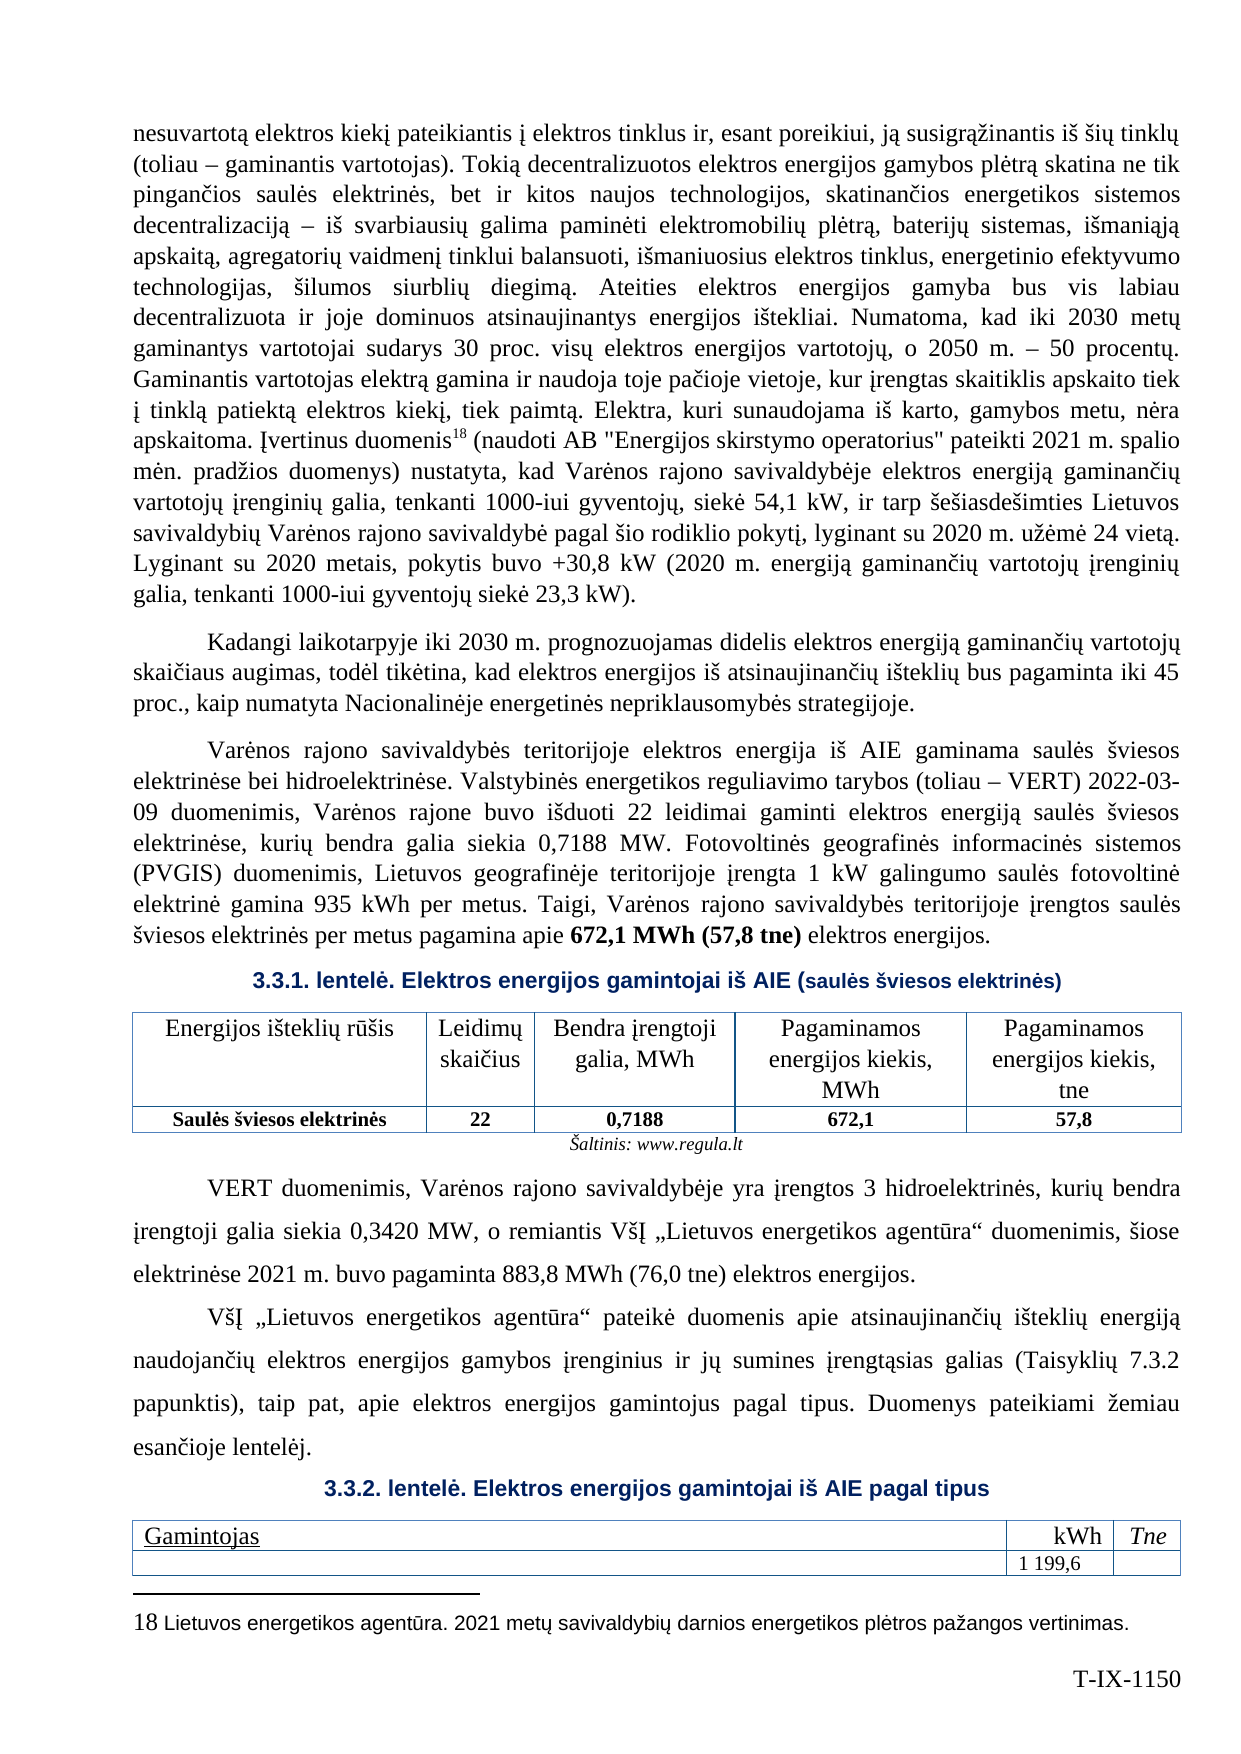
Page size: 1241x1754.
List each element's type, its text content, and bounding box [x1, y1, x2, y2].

table_header Bendra įrengtoji galia, MWh [535, 1013, 734, 1106]
text Šaltinis: www.regula.lt [133, 1133, 1181, 1155]
text VERT duomenimis, Varėnos rajono savivaldybėje yra įrengtos 3 hidroelektrinės, kurių bendra įrengtoji galia siekia 0,3420 MW, o remiantis VšĮ „Lietuvos energetikos agentūra“ duomenimis, šiose elektrinėse 2021 m. buvo pagaminta 883,8 MWh (76,0 tne) elektros energijos. [133, 1173, 1181, 1288]
table_header Pagaminamos energijos kiekis, MWh [736, 1013, 966, 1106]
subtitle 3.3.1. lentelė. Elektros energijos gamintojai iš AIE (saulės šviesos elektrinės) [133, 967, 1181, 994]
subtitle 3.3.2. lentelė. Elektros energijos gamintojai iš AIE pagal tipus [133, 1475, 1181, 1501]
table_cell 22 [427, 1107, 534, 1132]
text Varėnos rajono savivaldybės teritorijoje elektros energija iš AIE gaminama saulės šviesos elektrinėse bei hidroelektrinėse. Valstybinės energetikos reguliavimo tarybos (toliau – VERT) 2022-03-09 duomenimis, Varėnos rajone buvo išduoti 22 leidimai gaminti elektros energiją saulės šviesos elektrinėse, kurių bendra galia siekia 0,7188 MW. Fotovoltinės geografinės informacinės sistemos (PVGIS) duomenimis, Lietuvos geografinėje teritorijoje įrengta 1 kW galingumo saulės fotovoltinė elektrinė gamina 935 kWh per metus. Taigi, Varėnos rajono savivaldybės teritorijoje įrengtos saulės šviesos elektrinės per metus pagamina apie 672,1 MWh (57,8 tne) elektros energijos. [133, 736, 1181, 949]
table_cell 1 199,6 [1007, 1551, 1113, 1574]
text VšĮ „Lietuvos energetikos agentūra“ pateikė duomenis apie atsinaujinančių išteklių energiją naudojančių elektros energijos gamybos įrenginius ir jų sumines įrengtąsias galias (Taisyklių 7.3.2 papunktis), taip pat, apie elektros energijos gamintojus pagal tipus. Duomenys pateikiami žemiau esančioje lentelėj. [133, 1302, 1181, 1460]
text nesuvartotą elektros kiekį pateikiantis į elektros tinklus ir, esant poreikiui, ją susigrąžinantis iš šių tinklų (toliau – gaminantis vartotojas). Tokią decentralizuotos elektros energijos gamybos plėtrą skatina ne tik pingančios saulės elektrinės, bet ir kitos naujos technologijos, skatinančios energetikos sistemos decentralizaciją – iš svarbiausių galima paminėti elektromobilių plėtrą, baterijų sistemas, išmaniąją apskaitą, agregatorių vaidmenį tinklui balansuoti, išmaniuosius elektros tinklus, energetinio efektyvumo technologijas, šilumos siurblių diegimą. Ateities elektros energijos gamyba bus vis labiau decentralizuota ir joje dominuos atsinaujinantys energijos ištekliai. Numatoma, kad iki 2030 metų gaminantys vartotojai sudarys 30 proc. visų elektros energijos vartotojų, o 2050 m. – 50 procentų. Gaminantis vartotojas elektrą gamina ir naudoja toje pačioje vietoje, kur įrengtas skaitiklis apskaito tiek į tinklą patiektą elektros kiekį, tiek paimtą. Elektra, kuri sunaudojama iš karto, gamybos metu, nėra apskaitoma. Įvertinus duomenis (naudoti AB "Energijos skirstymo operatorius" pateikti 2021 m. spalio mėn. pradžios duomenys) nustatyta, kad Varėnos rajono savivaldybėje elektros energiją gaminančių vartotojų įrenginių galia, tenkanti 1000-iui gyventojų, siekė 54,1 kW, ir tarp šešiasdešimties Lietuvos savivaldybių Varėnos rajono savivaldybė pagal šio rodiklio pokytį, lyginant su 2020 m. užėmė 24 vietą. Lyginant su 2020 metais, pokytis buvo +30,8 kW (2020 m. energiją gaminančių vartotojų įrenginių galia, tenkanti 1000-iui gyventojų siekė 23,3 kW). [133, 118, 1181, 608]
table_cell 57,8 [967, 1107, 1181, 1132]
text Lietuvos energetikos agentūra. 2021 metų savivaldybių darnios energetikos plėtros pažangos vertinimas. [133, 1607, 1181, 1636]
table_header Gamintojas [133, 1521, 1006, 1549]
table_cell Fizinių asmenų elektrinių įrengtoji galia 2022-08, kW [133, 1551, 1006, 1574]
table_header Pagaminamos energijos kiekis, tne [967, 1013, 1181, 1106]
table_cell 672,1 [736, 1107, 966, 1132]
table_cell Saulės šviesos elektrinės [133, 1107, 426, 1132]
table_cell [1114, 1551, 1180, 1574]
table_cell 0,7188 [535, 1107, 734, 1132]
table_header Energijos išteklių rūšis [133, 1013, 426, 1106]
text Kadangi laikotarpyje iki 2030 m. prognozuojamas didelis elektros energiją gaminančių vartotojų skaičiaus augimas, todėl tikėtina, kad elektros energijos iš atsinaujinančių išteklių bus pagaminta iki 45 proc., kaip numatyta Nacionalinėje energetinės nepriklausomybės strategijoje. [133, 627, 1181, 717]
table_header Leidimų skaičius [427, 1013, 534, 1106]
table_header Tne [1114, 1521, 1180, 1549]
table_header kWh [1007, 1521, 1113, 1549]
